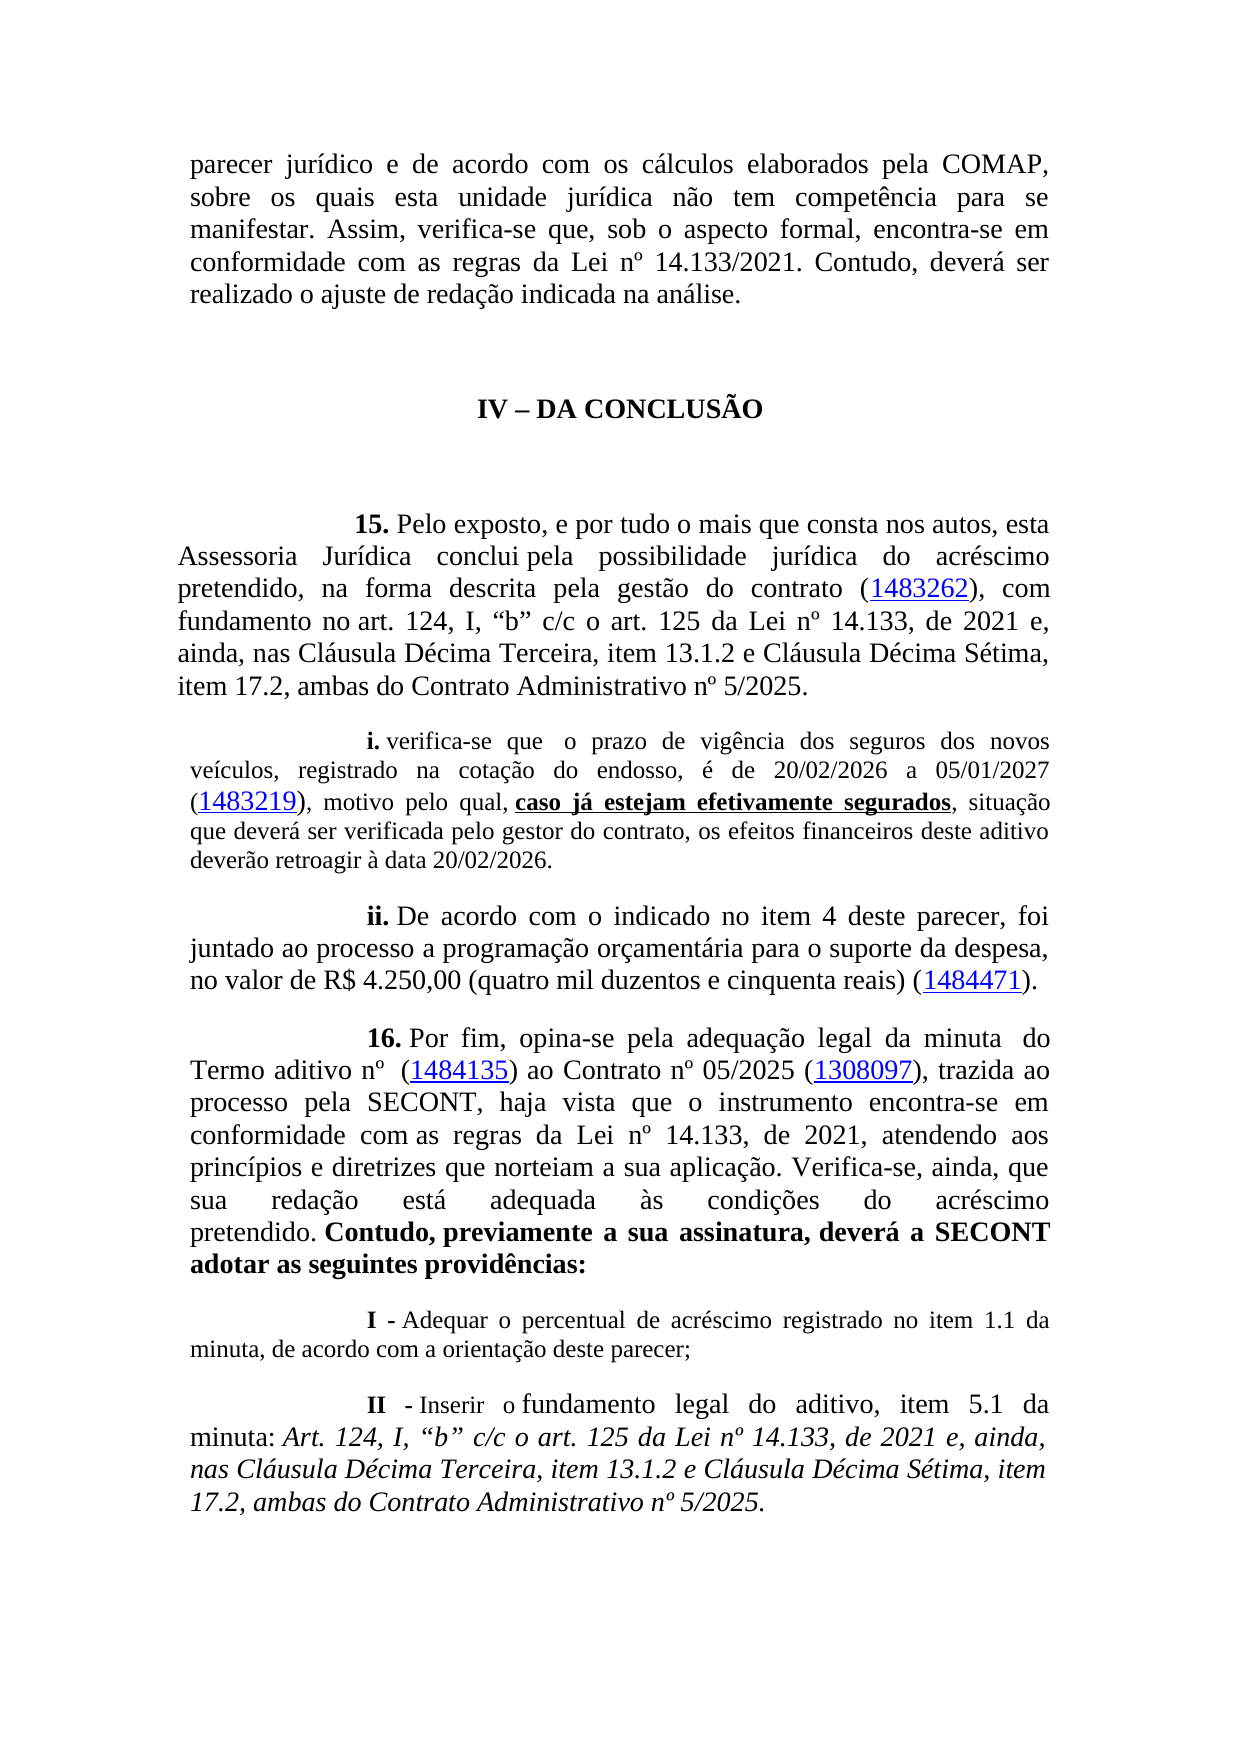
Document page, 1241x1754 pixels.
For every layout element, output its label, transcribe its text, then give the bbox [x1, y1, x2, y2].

text 15. Pelo exposto, e por tudo o mais que consta nos autos, esta Assessoria Jurídica conclui pela possibilidade jurídica do acréscimo pretendido, na forma descrita pela gestão do contrato (1483262), com fundamento no art. 124, I, “b” c/c o art. 125 da Lei nº 14.133, de 2021 e, ainda, nas Cláusula Décima Terceira, item 13.1.2 e Cláusula Décima Sétima, item 17.2, ambas do Contrato Administrativo nº 5/2025. [177, 507, 1051, 701]
text II - Inserir o fundamento legal do aditivo, item 5.1 da minuta: Art. 124, I, “b” c/c o art. 125 da Lei nº 14.133, de 2021 e, ainda, nas Cláusula Décima Terceira, item 13.1.2 e Cláusula Décima Sétima, item 17.2, ambas do Contrato Administrativo nº 5/2025. [190, 1387, 1051, 1517]
text ii. De acordo com o indicado no item 4 deste parecer, foi juntado ao processo a programação orçamentária para o suporte da despesa, no valor de R$ 4.250,00 (quatro mil duzentos e cinquenta reais) (1484471). [190, 898, 1051, 996]
text IV – DA CONCLUSÃO [190, 392, 1051, 424]
text I - Adequar o percentual de acréscimo registrado no item 1.1 da minuta, de acordo com a orientação deste parecer; [190, 1305, 1051, 1362]
text 16. Por fim, opina-se pela adequação legal da minuta do Termo aditivo nº (1484135) ao Contrato nº 05/2025 (1308097), trazida ao processo pela SECONT, haja vista que o instrumento encontra-se em conformidade com as regras da Lei nº 14.133, de 2021, atendendo aos princípios e diretrizes que norteiam a sua aplicação. Verifica-se, ainda, que sua redação está adequada às condições do acréscimo pretendido. Contudo, previamente a sua assinatura, deverá a SECONT adotar as seguintes providências: [190, 1021, 1051, 1280]
text parecer jurídico e de acordo com os cálculos elaborados pela COMAP, sobre os quais esta unidade jurídica não tem competência para se manifestar. Assim, verifica-se que, sob o aspecto formal, encontra-se em conformidade com as regras da Lei nº 14.133/2021. Contudo, deverá ser realizado o ajuste de redação indicada na análise. [190, 148, 1051, 309]
text i. verifica-se que o prazo de vigência dos seguros dos novos veículos, registrado na cotação do endosso, é de 20/02/2026 a 05/01/2027 (1483219), motivo pelo qual, caso já estejam efetivamente segurados, situação que deverá ser verificada pelo gestor do contrato, os efeitos financeiros deste aditivo deverão retroagir à data 20/02/2026. [190, 726, 1051, 873]
